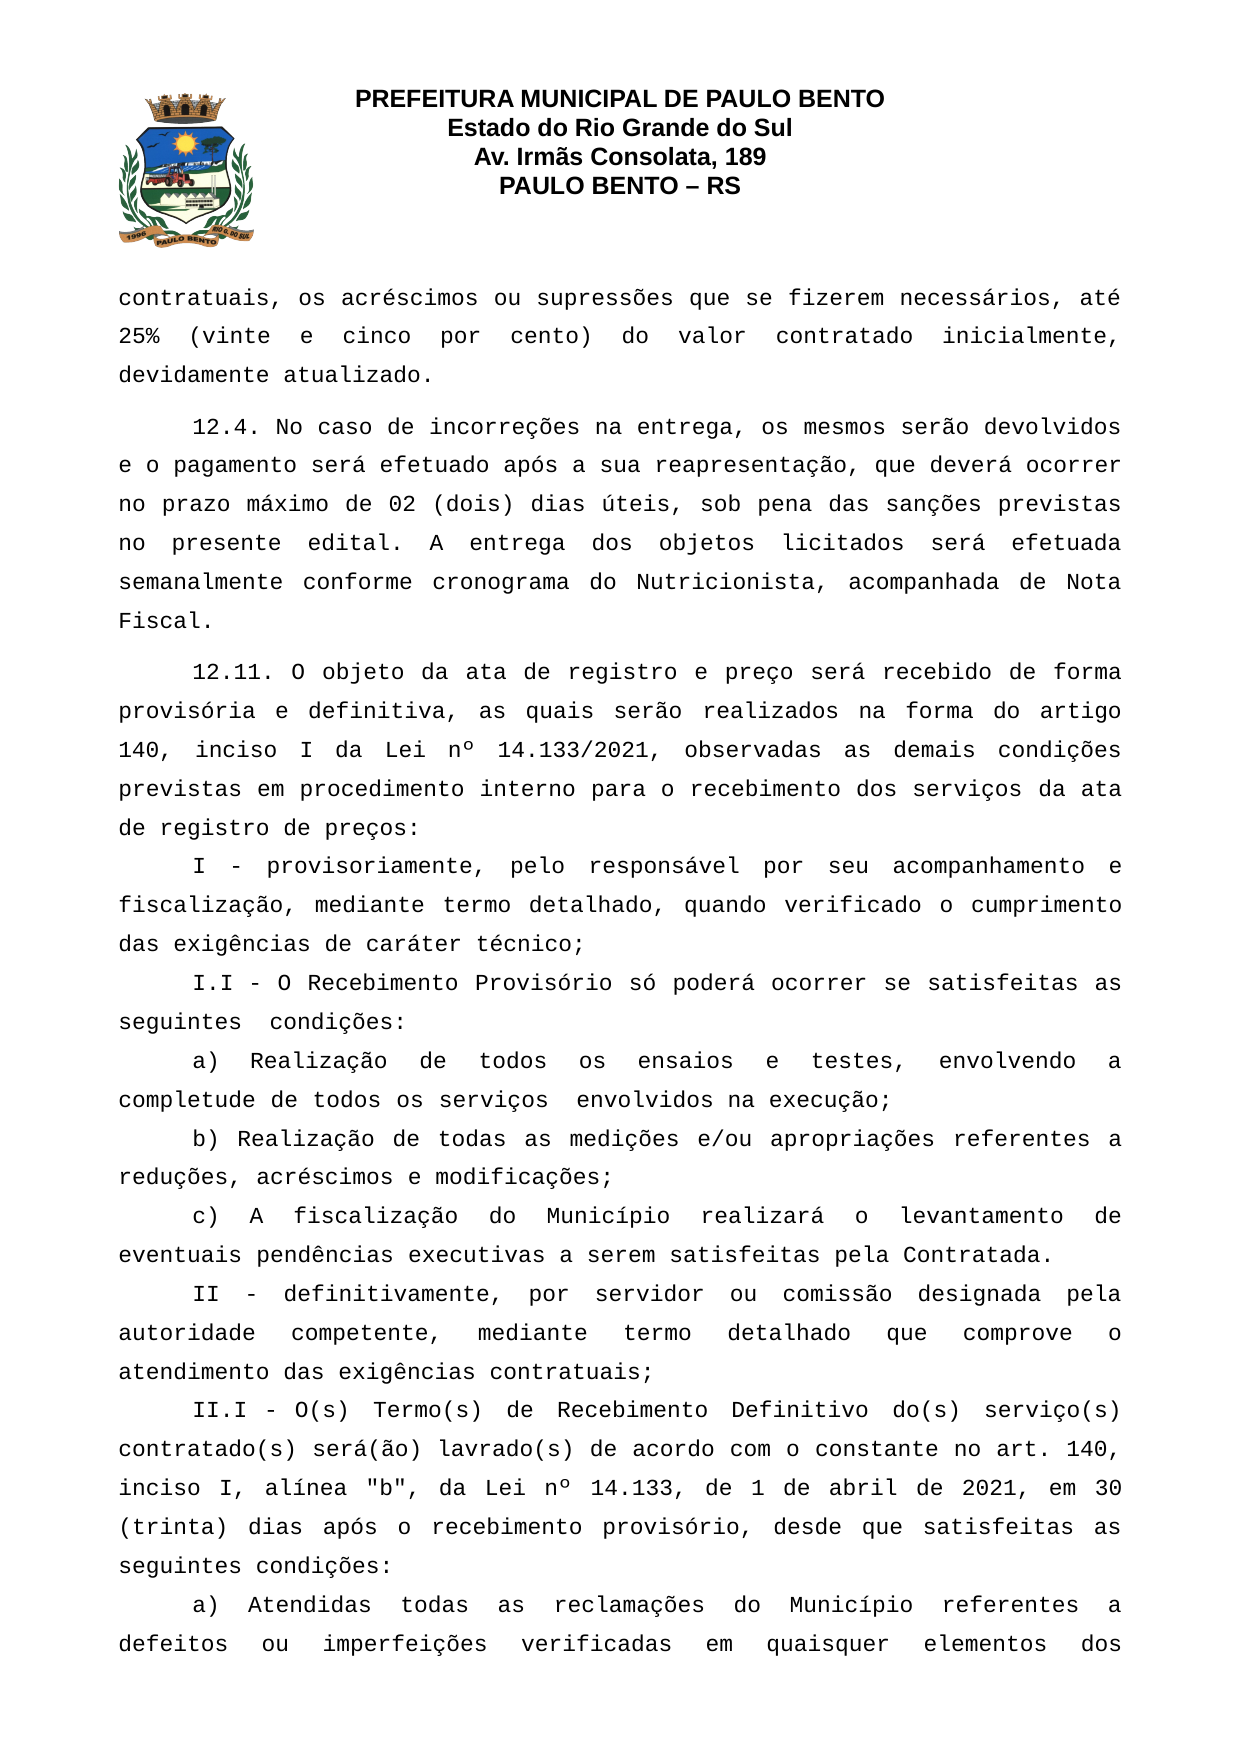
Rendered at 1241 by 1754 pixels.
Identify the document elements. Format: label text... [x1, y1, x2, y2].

text II.I - O(s) Termo(s) de Recebimento Definitivo do(s) serviço(s) contratado(s) será(ão) lavrado(s) de acordo com o constante no art. 140, inciso I, alínea "b", da Lei nº 14.133, de 1 de abril de 2021, em 30 (trinta) dias após o recebimento provisório, desde que satisfeitas as seguintes condições: [118, 1399, 1122, 1580]
text a) Realização de todos os ensaios e testes, envolvendo a completude de todos os serviços envolvidos na execução; [118, 1049, 1122, 1114]
text c) A fiscalização do Município realizará o levantamento de eventuais pendências executivas a serem satisfeitas pela Contratada. [118, 1204, 1122, 1269]
text b) Realização de todas as medições e/ou apropriações referentes a reduções, acréscimos e modificações; [118, 1127, 1122, 1192]
text contratuais, os acréscimos ou supressões que se fizerem necessários, até 25% (vinte e cinco por cento) do valor contratado inicialmente, devidamente atualizado. [118, 286, 1122, 389]
text I.I - O Recebimento Provisório só poderá ocorrer se satisfeitas as seguintes condições: [118, 971, 1122, 1036]
picture [118, 93, 254, 248]
text I - provisoriamente, pelo responsável por seu acompanhamento e fiscalização, mediante termo detalhado, quando verificado o cumprimento das exigências de caráter técnico; [118, 855, 1122, 958]
text a) Atendidas todas as reclamações do Município referentes a defeitos ou imperfeições verificadas em quaisquer elementos dos [118, 1593, 1122, 1658]
text 12.4. No caso de incorreções na entrega, os mesmos serão devolvidos e o pagamento será efetuado após a sua reapresentação, que deverá ocorrer no prazo máximo de 02 (dois) dias úteis, sob pena das sanções previstas no presente edital. A entrega dos objetos licitados será efetuada semanalmente conforme cronograma do Nutricionista, acompanhada de Nota Fiscal. [118, 415, 1122, 635]
text 12.11. O objeto da ata de registro e preço será recebido de forma provisória e definitiva, as quais serão realizados na forma do artigo 140, inciso I da Lei nº 14.133/2021, observadas as demais condições previstas em procedimento interno para o recebimento dos serviços da ata de registro de preços: [118, 661, 1122, 842]
text II - definitivamente, por servidor ou comissão designada pela autoridade competente, mediante termo detalhado que comprove o atendimento das exigências contratuais; [118, 1282, 1122, 1386]
